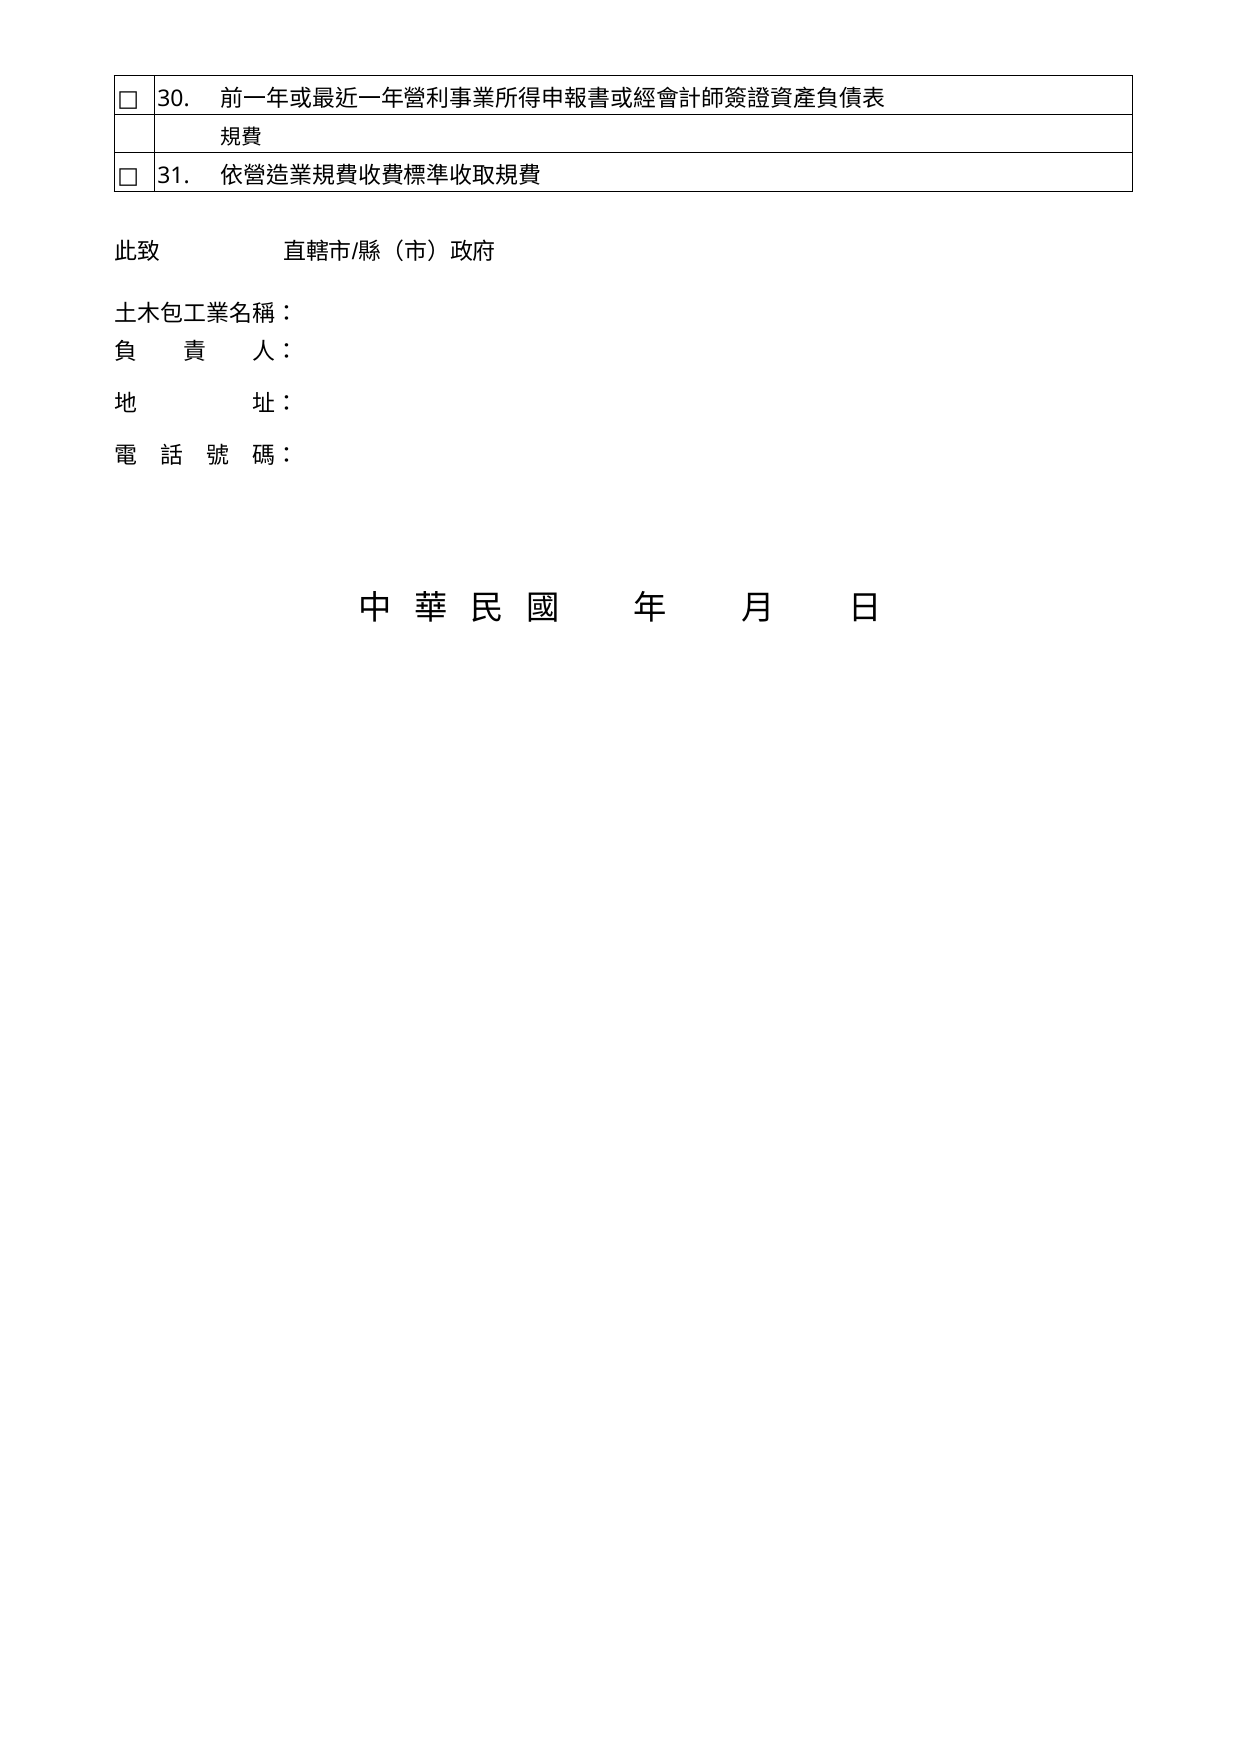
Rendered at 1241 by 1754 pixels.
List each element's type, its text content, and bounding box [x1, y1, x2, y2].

text 土木包工業名稱： [114, 292, 699, 329]
table_cell □ [115, 153, 154, 191]
table_cell 31. [155, 153, 217, 191]
text 中 華 民 國 年 月 日 [114, 589, 1126, 627]
text 此致 直轄市/縣（市）政府 [114, 229, 1126, 267]
text 電 話 號 碼： [114, 433, 699, 471]
table_cell 前一年或最近一年營利事業所得申報書或經會計師簽證資產負債表 [218, 76, 1132, 113]
table_cell [115, 115, 154, 152]
table_cell 30. [155, 76, 217, 113]
table_cell [155, 115, 217, 152]
table_cell 依營造業規費收費標準收取規費 [218, 153, 1132, 191]
table_cell □ [115, 76, 154, 113]
table_cell 規費 [218, 115, 1132, 152]
text 負 責 人： [114, 329, 699, 367]
text 地 址： [114, 381, 699, 419]
